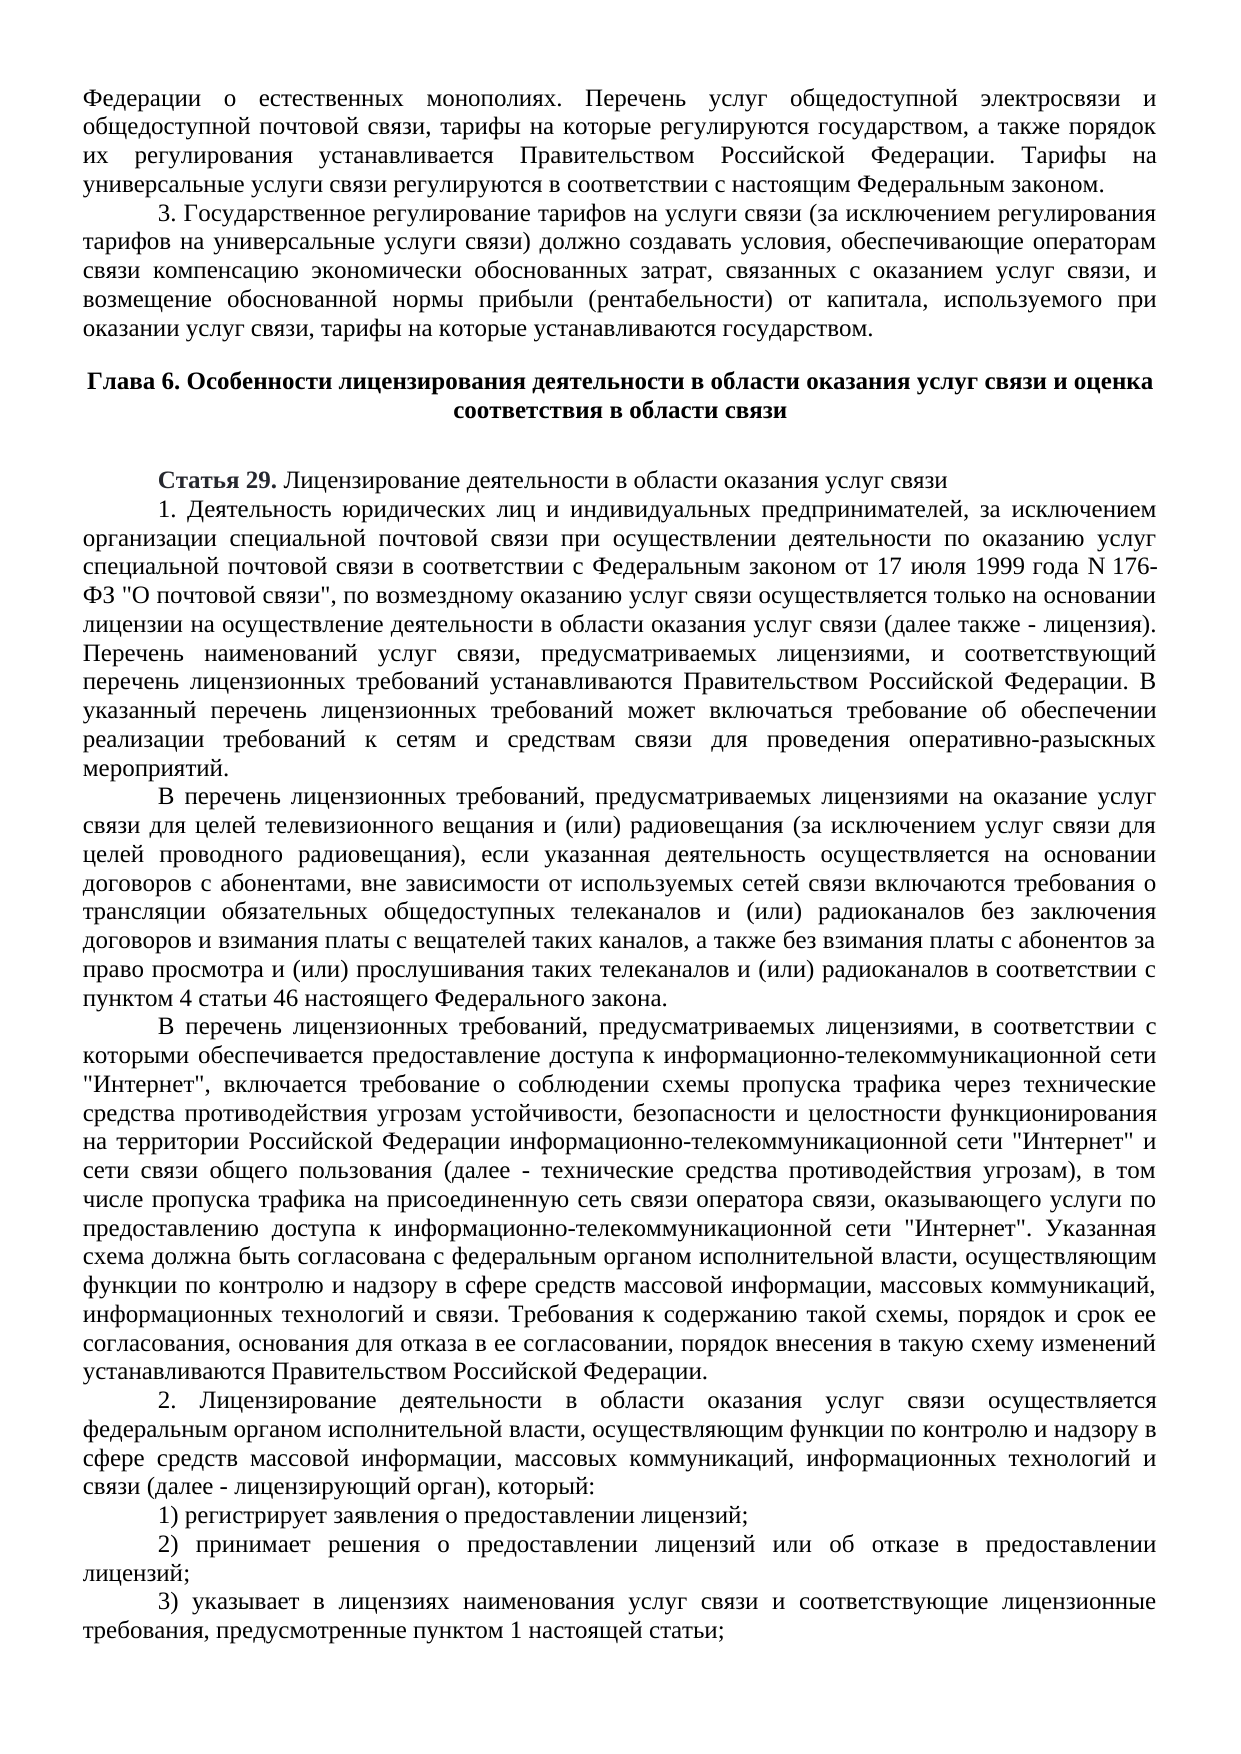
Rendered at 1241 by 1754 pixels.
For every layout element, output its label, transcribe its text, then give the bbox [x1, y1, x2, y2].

text В перечень лицензионных требований, предусматриваемых лицензиями на оказание услуг связи для целей телевизионного вещания и (или) радиовещания (за исключением услуг связи для целей проводного радиовещания), если указанная деятельность осуществляется на основании договоров с абонентами, вне зависимости от используемых сетей связи включаются требования о трансляции обязательных общедоступных телеканалов и (или) радиоканалов без заключения договоров и взимания платы с вещателей таких каналов, а также без взимания платы с абонентов за право просмотра и (или) прослушивания таких телеканалов и (или) радиоканалов в соответствии с пунктом 4 статьи 46 настоящего Федерального закона. [83, 781, 1157, 1011]
text В перечень лицензионных требований, предусматриваемых лицензиями, в соответствии с которыми обеспечивается предоставление доступа к информационно-телекоммуникационной сети "Интернет", включается требование о соблюдении схемы пропуска трафика через технические средства противодействия угрозам устойчивости, безопасности и целостности функционирования на территории Российской Федерации информационно-телекоммуникационной сети "Интернет" и сети связи общего пользования (далее - технические средства противодействия угрозам), в том числе пропуска трафика на присоединенную сеть связи оператора связи, оказывающего услуги по предоставлению доступа к информационно-телекоммуникационной сети "Интернет". Указанная схема должна быть согласована с федеральным органом исполнительной власти, осуществляющим функции по контролю и надзору в сфере средств массовой информации, массовых коммуникаций, информационных технологий и связи. Требования к содержанию такой схемы, порядок и срок ее согласования, основания для отказа в ее согласовании, порядок внесения в такую схему изменений устанавливаются Правительством Российской Федерации. [83, 1011, 1157, 1385]
text 1) регистрирует заявления о предоставлении лицензий; [83, 1500, 1157, 1529]
text Статья 29. Лицензирование деятельности в области оказания услуг связи [158, 465, 1157, 494]
text 3) указывает в лицензиях наименования услуг связи и соответствующие лицензионные требования, предусмотренные пунктом 1 настоящей статьи; [83, 1586, 1157, 1644]
text 1. Деятельность юридических лиц и индивидуальных предпринимателей, за исключением организации специальной почтовой связи при осуществлении деятельности по оказанию услуг специальной почтовой связи в соответствии с Федеральным законом от 17 июля 1999 года N 176-ФЗ "О почтовой связи", по возмездному оказанию услуг связи осуществляется только на основании лицензии на осуществление деятельности в области оказания услуг связи (далее также - лицензия). Перечень наименований услуг связи, предусматриваемых лицензиями, и соответствующий перечень лицензионных требований устанавливаются Правительством Российской Федерации. В указанный перечень лицензионных требований может включаться требование об обеспечении реализации требований к сетям и средствам связи для проведения оперативно-разыскных мероприятий. [83, 494, 1157, 781]
text 2. Лицензирование деятельности в области оказания услуг связи осуществляется федеральным органом исполнительной власти, осуществляющим функции по контролю и надзору в сфере средств массовой информации, массовых коммуникаций, информационных технологий и связи (далее - лицензирующий орган), который: [83, 1385, 1157, 1500]
text 2) принимает решения о предоставлении лицензий или об отказе в предоставлении лицензий; [83, 1529, 1157, 1586]
subtitle Глава 6. Особенности лицензирования деятельности в области оказания услуг связи и оценка соответствия в области связи [83, 366, 1157, 424]
text 3. Государственное регулирование тарифов на услуги связи (за исключением регулирования тарифов на универсальные услуги связи) должно создавать условия, обеспечивающие операторам связи компенсацию экономически обоснованных затрат, связанных с оказанием услуг связи, и возмещение обоснованной нормы прибыли (рентабельности) от капитала, используемого при оказании услуг связи, тарифы на которые устанавливаются государством. [83, 198, 1157, 341]
text Федерации о естественных монополиях. Перечень услуг общедоступной электросвязи и общедоступной почтовой связи, тарифы на которые регулируются государством, а также порядок их регулирования устанавливается Правительством Российской Федерации. Тарифы на универсальные услуги связи регулируются в соответствии с настоящим Федеральным законом. [83, 83, 1157, 198]
